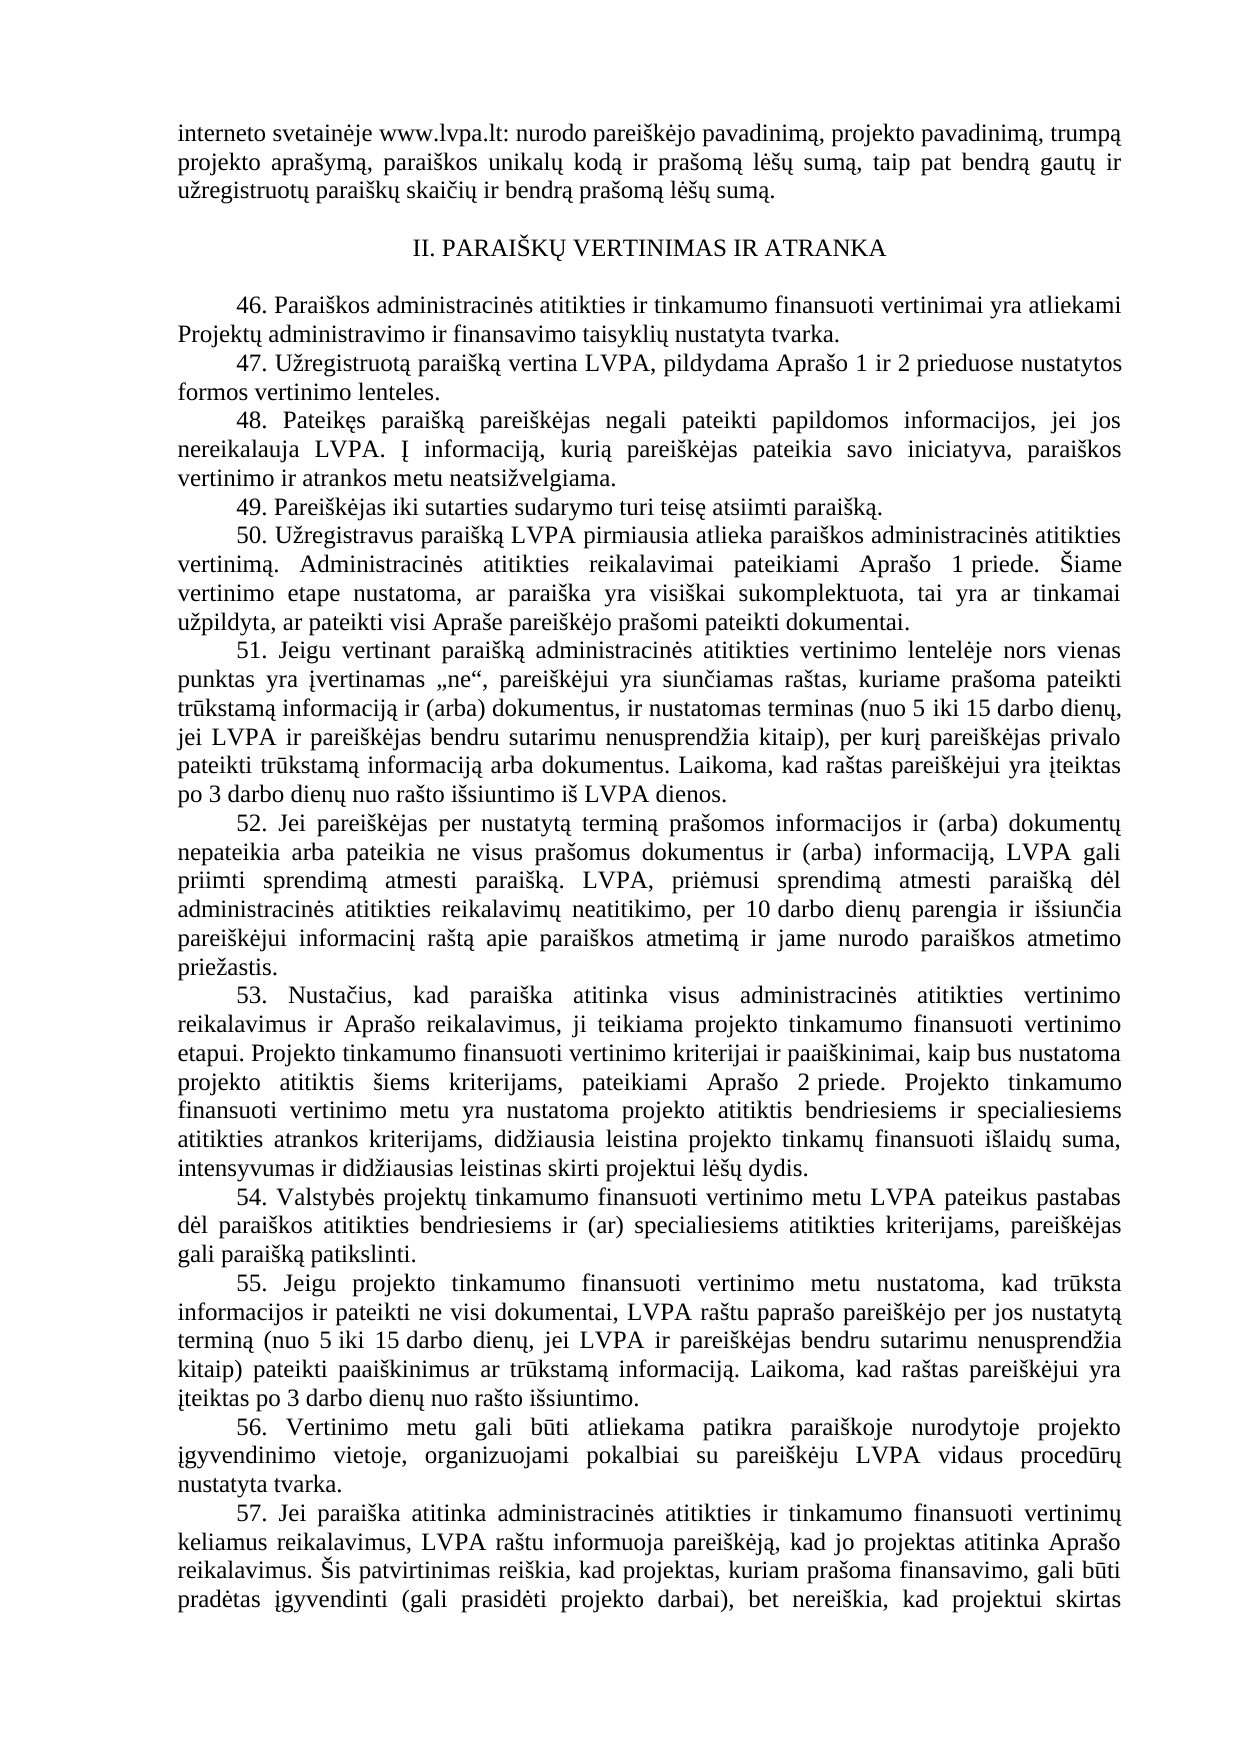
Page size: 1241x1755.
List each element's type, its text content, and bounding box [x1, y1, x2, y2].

text 47. Užregistruotą paraišką vertina LVPA, pildydama Aprašo 1 ir 2 prieduose nustatytos formos vertinimo lenteles. [177, 348, 1122, 406]
text 52. Jei pareiškėjas per nustatytą terminą prašomos informacijos ir (arba) dokumentų nepateikia arba pateikia ne visus prašomus dokumentus ir (arba) informaciją, LVPA gali priimti sprendimą atmesti paraišką. LVPA, priėmusi sprendimą atmesti paraišką dėl administracinės atitikties reikalavimų neatitikimo, per 10 darbo dienų parengia ir išsiunčia pareiškėjui informacinį raštą apie paraiškos atmetimą ir jame nurodo paraiškos atmetimo priežastis. [177, 808, 1122, 981]
text 56. Vertinimo metu gali būti atliekama patikra paraiškoje nurodytoje projekto įgyvendinimo vietoje, organizuojami pokalbiai su pareiškėju LVPA vidaus procedūrų nustatyta tvarka. [177, 1412, 1122, 1498]
text 51. Jeigu vertinant paraišką administracinės atitikties vertinimo lentelėje nors vienas punktas yra įvertinamas „ne“, pareiškėjui yra siunčiamas raštas, kuriame prašoma pateikti trūkstamą informaciją ir (arba) dokumentus, ir nustatomas terminas (nuo 5 iki 15 darbo dienų, jei LVPA ir pareiškėjas bendru sutarimu nenusprendžia kitaip), per kurį pareiškėjas privalo pateikti trūkstamą informaciją arba dokumentus. Laikoma, kad raštas pareiškėjui yra įteiktas po 3 darbo dienų nuo rašto išsiuntimo iš LVPA dienos. [177, 636, 1122, 808]
text 46. Paraiškos administracinės atitikties ir tinkamumo finansuoti vertinimai yra atliekami Projektų administravimo ir finansavimo taisyklių nustatyta tvarka. [177, 291, 1122, 348]
text 48. Pateikęs paraišką pareiškėjas negali pateikti papildomos informacijos, jei jos nereikalauja LVPA. Į informaciją, kurią pareiškėjas pateikia savo iniciatyva, paraiškos vertinimo ir atrankos metu neatsižvelgiama. [177, 406, 1122, 492]
text 55. Jeigu projekto tinkamumo finansuoti vertinimo metu nustatoma, kad trūksta informacijos ir pateikti ne visi dokumentai, LVPA raštu paprašo pareiškėjo per jos nustatytą terminą (nuo 5 iki 15 darbo dienų, jei LVPA ir pareiškėjas bendru sutarimu nenusprendžia kitaip) pateikti paaiškinimus ar trūkstamą informaciją. Laikoma, kad raštas pareiškėjui yra įteiktas po 3 darbo dienų nuo rašto išsiuntimo. [177, 1268, 1122, 1412]
text 57. Jei paraiška atitinka administracinės atitikties ir tinkamumo finansuoti vertinimų keliamus reikalavimus, LVPA raštu informuoja pareiškėją, kad jo projektas atitinka Aprašo reikalavimus. Šis patvirtinimas reiškia, kad projektas, kuriam prašoma finansavimo, gali būti pradėtas įgyvendinti (gali prasidėti projekto darbai), bet nereiškia, kad projektui skirtas [177, 1498, 1122, 1613]
text 49. Pareiškėjas iki sutarties sudarymo turi teisę atsiimti paraišką. [177, 492, 1122, 521]
text 50. Užregistravus paraišką LVPA pirmiausia atlieka paraiškos administracinės atitikties vertinimą. Administracinės atitikties reikalavimai pateikiami Aprašo 1 priede. Šiame vertinimo etape nustatoma, ar paraiška yra visiškai sukomplektuota, tai yra ar tinkamai užpildyta, ar pateikti visi Apraše pareiškėjo prašomi pateikti dokumentai. [177, 521, 1122, 636]
text 54. Valstybės projektų tinkamumo finansuoti vertinimo metu LVPA pateikus pastabas dėl paraiškos atitikties bendriesiems ir (ar) specialiesiems atitikties kriterijams, pareiškėjas gali paraišką patikslinti. [177, 1182, 1122, 1268]
text 53. Nustačius, kad paraiška atitinka visus administracinės atitikties vertinimo reikalavimus ir Aprašo reikalavimus, ji teikiama projekto tinkamumo finansuoti vertinimo etapui. Projekto tinkamumo finansuoti vertinimo kriterijai ir paaiškinimai, kaip bus nustatoma projekto atitiktis šiems kriterijams, pateikiami Aprašo 2 priede. Projekto tinkamumo finansuoti vertinimo metu yra nustatoma projekto atitiktis bendriesiems ir specialiesiems atitikties atrankos kriterijams, didžiausia leistina projekto tinkamų finansuoti išlaidų suma, intensyvumas ir didžiausias leistinas skirti projektui lėšų dydis. [177, 981, 1122, 1182]
text interneto svetainėje www.lvpa.lt: nurodo pareiškėjo pavadinimą, projekto pavadinimą, trumpą projekto aprašymą, paraiškos unikalų kodą ir prašomą lėšų sumą, taip pat bendrą gautų ir užregistruotų paraiškų skaičių ir bendrą prašomą lėšų sumą. [177, 118, 1122, 204]
text II. PARAIŠKŲ VERTINIMAS IR ATRANKA [177, 233, 1122, 262]
